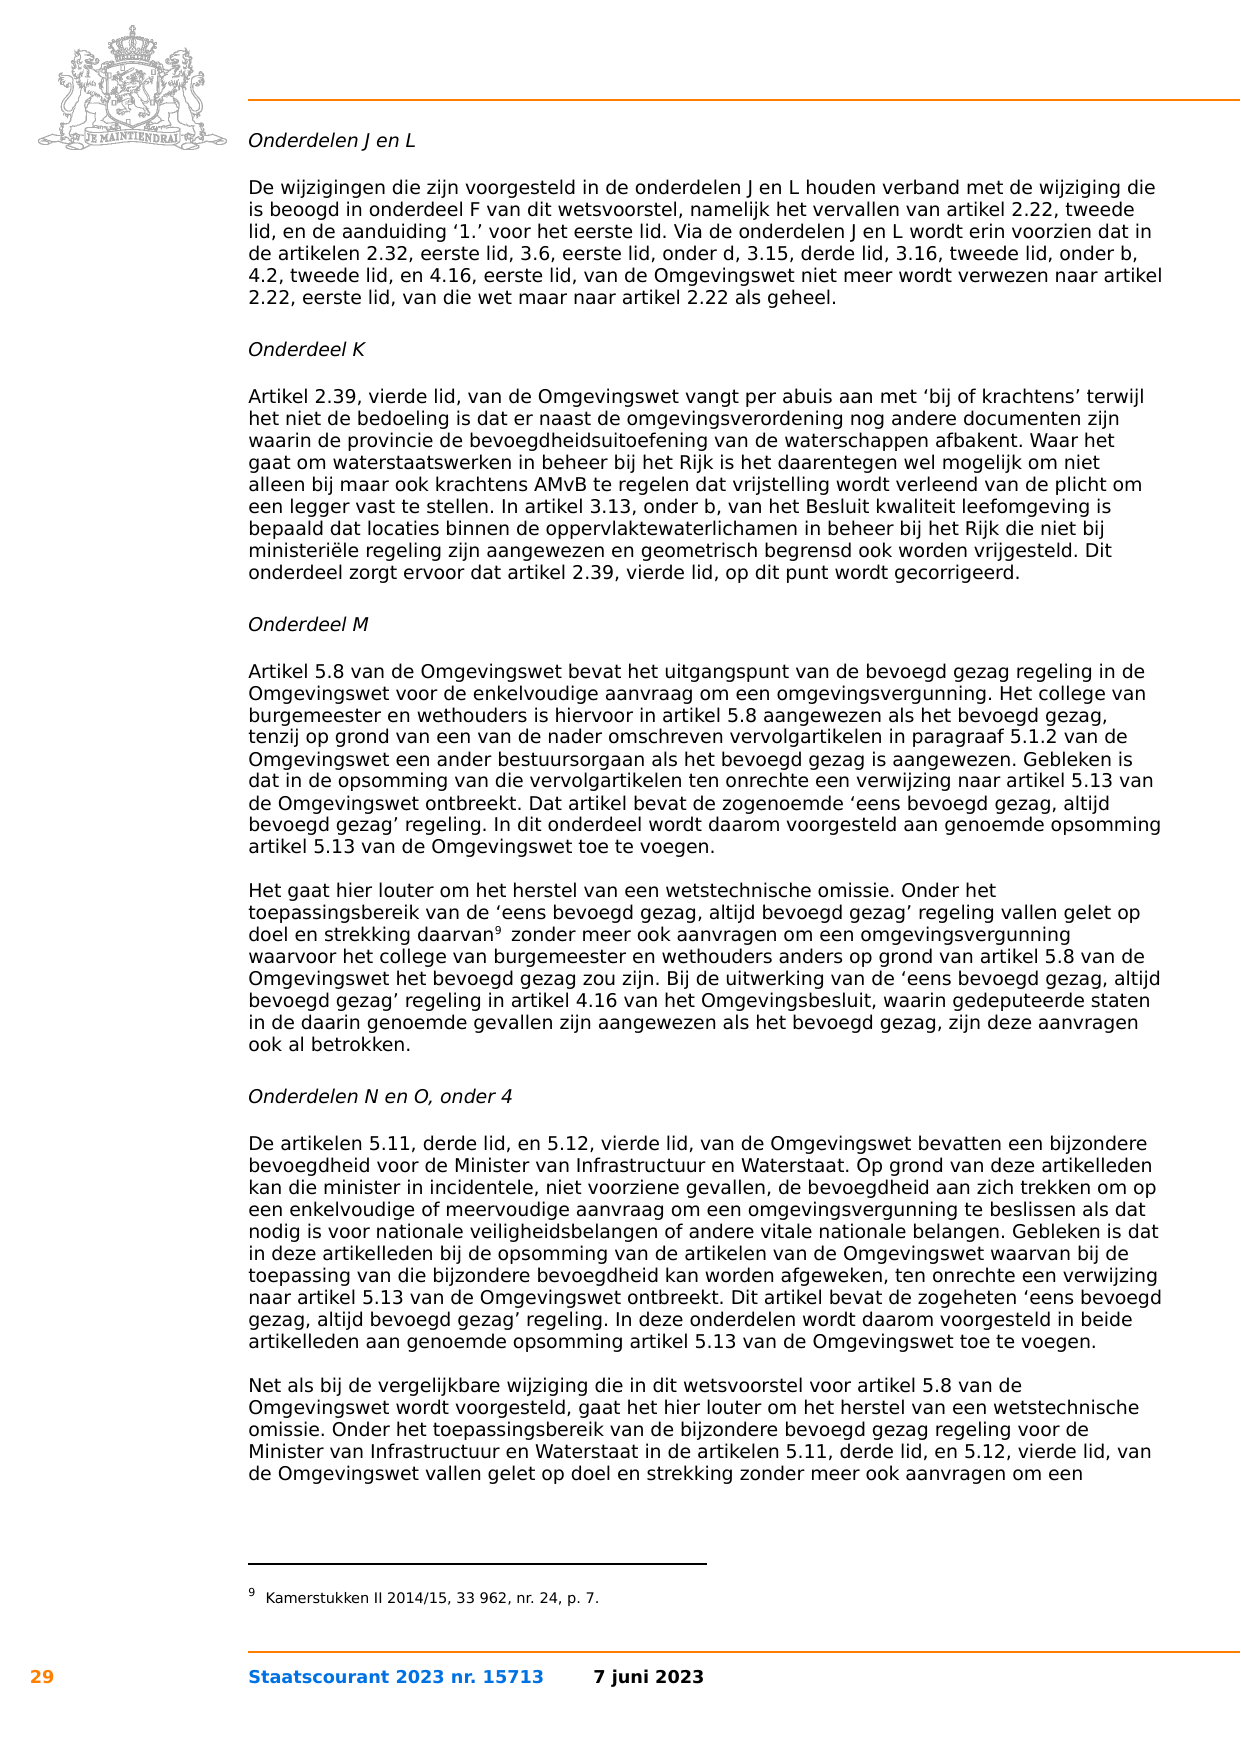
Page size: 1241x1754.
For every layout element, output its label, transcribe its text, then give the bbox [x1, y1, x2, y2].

text De artikelen 5.11, derde lid, en 5.12, vierde lid, van de Omgevingswet bevatten een bijzondere bevoegdheid voor de Minister van Infrastructuur en Waterstaat. Op grond van deze artikelleden kan die minister in incidentele, niet voorziene gevallen, de bevoegdheid aan zich trekken om op een enkelvoudige of meervoudige aanvraag om een omgevingsvergunning te beslissen als dat nodig is voor nationale veiligheidsbelangen of andere vitale nationale belangen. Gebleken is dat in deze artikelleden bij de opsomming van de artikelen van de Omgevingswet waarvan bij de toepassing van die bijzondere bevoegdheid kan worden afgeweken, ten onrechte een verwijzing naar artikel 5.13 van de Omgevingswet ontbreekt. Dit artikel bevat de zogeheten ‘eens bevoegd gezag, altijd bevoegd gezag’ regeling. In deze onderdelen wordt daarom voorgesteld in beide artikelleden aan genoemde opsomming artikel 5.13 van de Omgevingswet toe te voegen. [248, 1133, 1163, 1353]
subtitle Onderdeel K [248, 339, 1163, 361]
text Artikel 2.39, vierde lid, van de Omgevingswet vangt per abuis aan met ‘bij of krachtens’ terwijl het niet de bedoeling is dat er naast de omgevingsverordening nog andere documenten zijn waarin de provincie de bevoegdheidsuitoefening van de waterschappen afbakent. Waar het gaat om waterstaatswerken in beheer bij het Rijk is het daarentegen wel mogelijk om niet alleen bij maar ook krachtens AMvB te regelen dat vrijstelling wordt verleend van de plicht om een legger vast te stellen. In artikel 3.13, onder b, van het Besluit kwaliteit leefomgeving is bepaald dat locaties binnen de oppervlaktewaterlichamen in beheer bij het Rijk die niet bij ministeriële regeling zijn aangewezen en geometrisch begrensd ook worden vrijgesteld. Dit onderdeel zorgt ervoor dat artikel 2.39, vierde lid, op dit punt wordt gecorrigeerd. [248, 386, 1163, 583]
text De wijzigingen die zijn voorgesteld in de onderdelen J en L houden verband met de wijziging die is beoogd in onderdeel F van dit wetsvoorstel, namelijk het vervallen van artikel 2.22, tweede lid, en de aanduiding ‘1.’ voor het eerste lid. Via de onderdelen J en L wordt erin voorzien dat in de artikelen 2.32, eerste lid, 3.6, eerste lid, onder d, 3.15, derde lid, 3.16, tweede lid, onder b, 4.2, tweede lid, en 4.16, eerste lid, van de Omgevingswet niet meer wordt verwezen naar artikel 2.22, eerste lid, van die wet maar naar artikel 2.22 als geheel. [248, 177, 1163, 309]
text Kamerstukken II 2014/15, 33 962, nr. 24, p. 7. [248, 1586, 1163, 1608]
text Het gaat hier louter om het herstel van een wetstechnische omissie. Onder het toepassingsbereik van de ‘eens bevoegd gezag, altijd bevoegd gezag’ regeling vallen gelet op doel en strekking daarvan zonder meer ook aanvragen om een omgevingsvergunning waarvoor het college van burgemeester en wethouders anders op grond van artikel 5.8 van de Omgevingswet het bevoegd gezag zou zijn. Bij de uitwerking van de ‘eens bevoegd gezag, altijd bevoegd gezag’ regeling in artikel 4.16 van het Omgevingsbesluit, waarin gedeputeerde staten in de daarin genoemde gevallen zijn aangewezen als het bevoegd gezag, zijn deze aanvragen ook al betrokken. [248, 880, 1163, 1056]
picture [38, 25, 227, 150]
text Net als bij de vergelijkbare wijziging die in dit wetsvoorstel voor artikel 5.8 van de Omgevingswet wordt voorgesteld, gaat het hier louter om het herstel van een wetstechnische omissie. Onder het toepassingsbereik van de bijzondere bevoegd gezag regeling voor de Minister van Infrastructuur en Waterstaat in de artikelen 5.11, derde lid, en 5.12, vierde lid, van de Omgevingswet vallen gelet op doel en strekking zonder meer ook aanvragen om een [248, 1375, 1163, 1484]
subtitle Onderdelen J en L [248, 130, 1163, 152]
subtitle Onderdelen N en O, onder 4 [248, 1086, 1163, 1108]
subtitle Onderdeel M [248, 613, 1163, 636]
text Artikel 5.8 van de Omgevingswet bevat het uitgangspunt van de bevoegd gezag regeling in de Omgevingswet voor de enkelvoudige aanvraag om een omgevingsvergunning. Het college van burgemeester en wethouders is hiervoor in artikel 5.8 aangewezen als het bevoegd gezag, tenzij op grond van een van de nader omschreven vervolgartikelen in paragraaf 5.1.2 van de Omgevingswet een ander bestuursorgaan als het bevoegd gezag is aangewezen. Gebleken is dat in de opsomming van die vervolgartikelen ten onrechte een verwijzing naar artikel 5.13 van de Omgevingswet ontbreekt. Dat artikel bevat de zogenoemde ‘eens bevoegd gezag, altijd bevoegd gezag’ regeling. In dit onderdeel wordt daarom voorgesteld aan genoemde opsomming artikel 5.13 van de Omgevingswet toe te voegen. [248, 661, 1163, 858]
